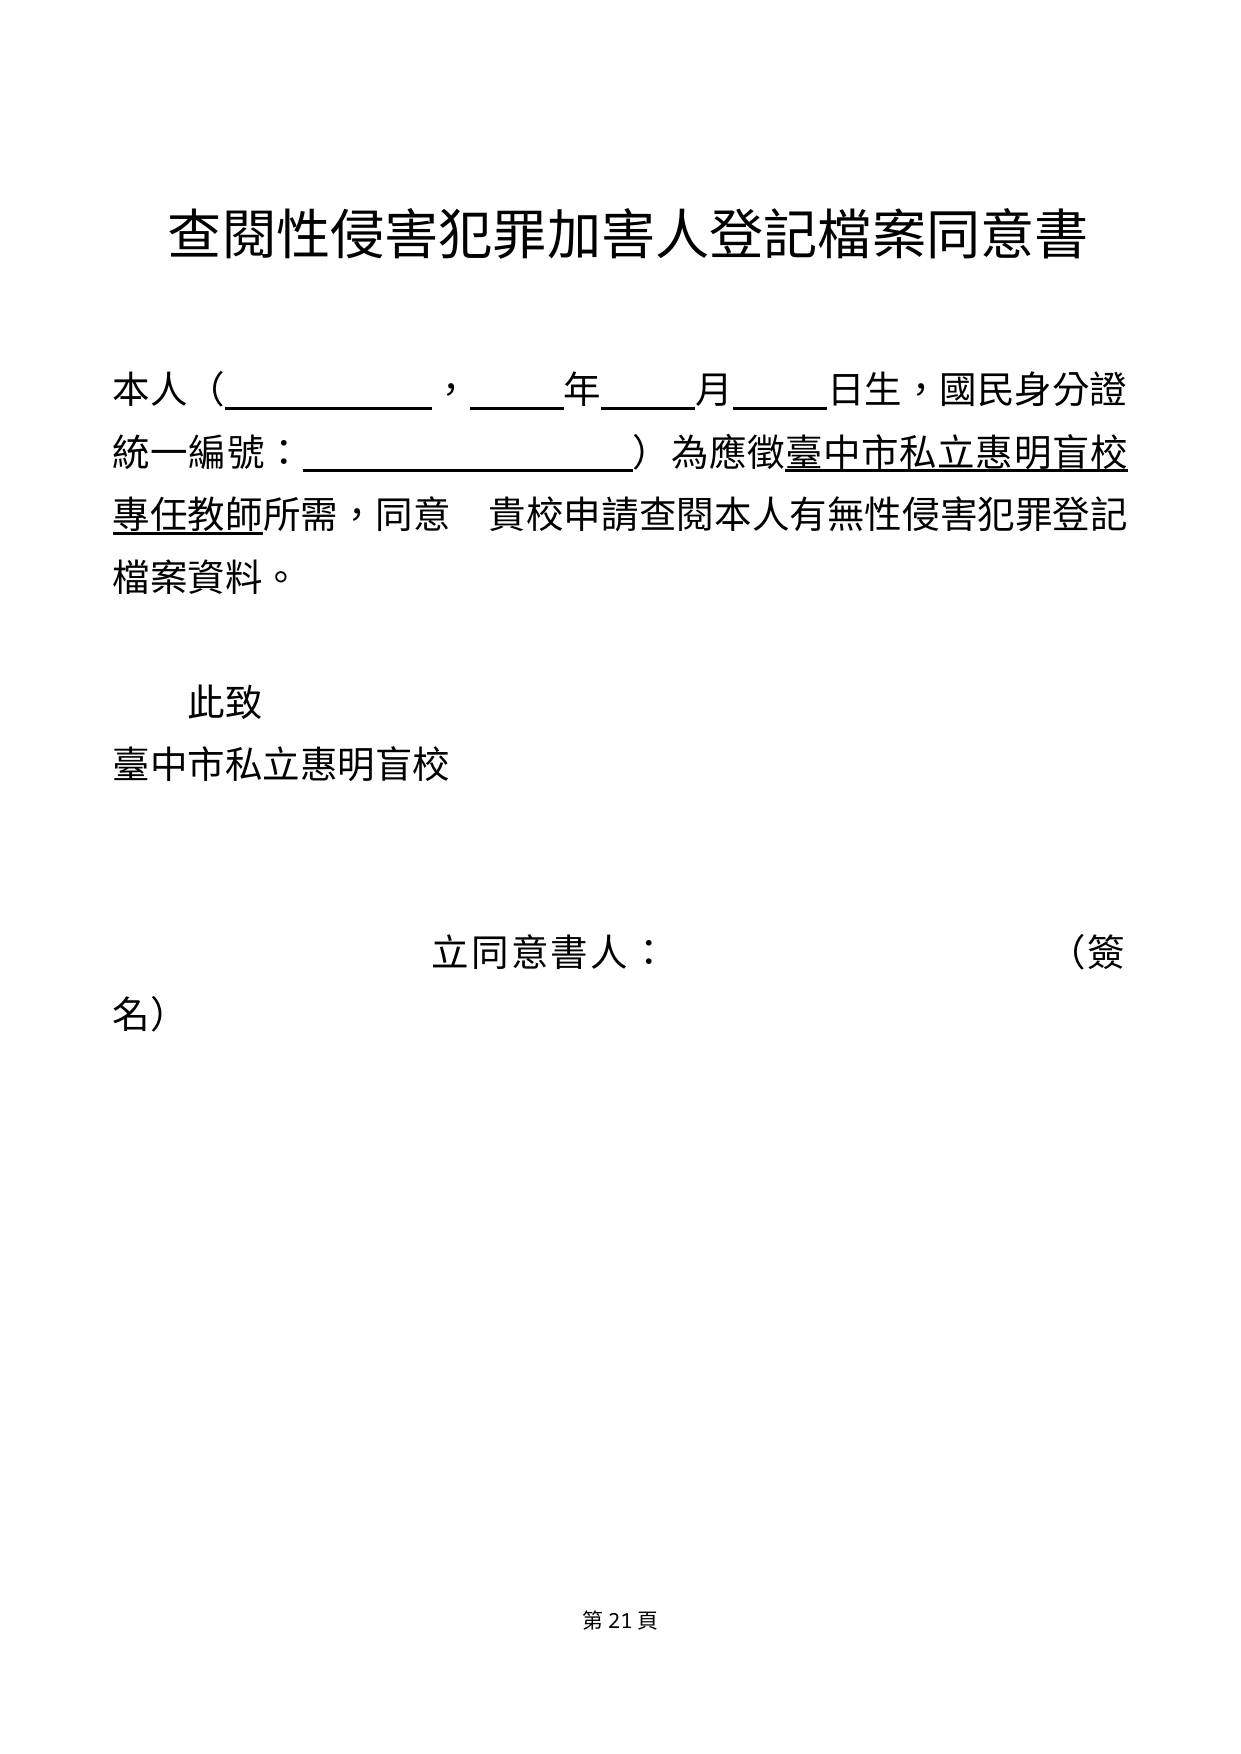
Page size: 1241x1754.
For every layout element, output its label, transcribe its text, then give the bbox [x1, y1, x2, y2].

text 本人（ ， 年 月 日生，國民身分證統一編號： ）為應徵臺中市私立惠明盲校專任教師所需，同意 貴校申請查閱本人有無性侵害犯罪登記檔案資料。 [112, 346, 1128, 596]
text 查閱性侵害犯罪加害人登記檔案同意書 [112, 158, 1144, 283]
text 臺中市私立惠明盲校 [112, 721, 1128, 783]
text 立同意書人： （簽名） [112, 908, 1128, 1033]
text 此致 [112, 658, 1128, 721]
